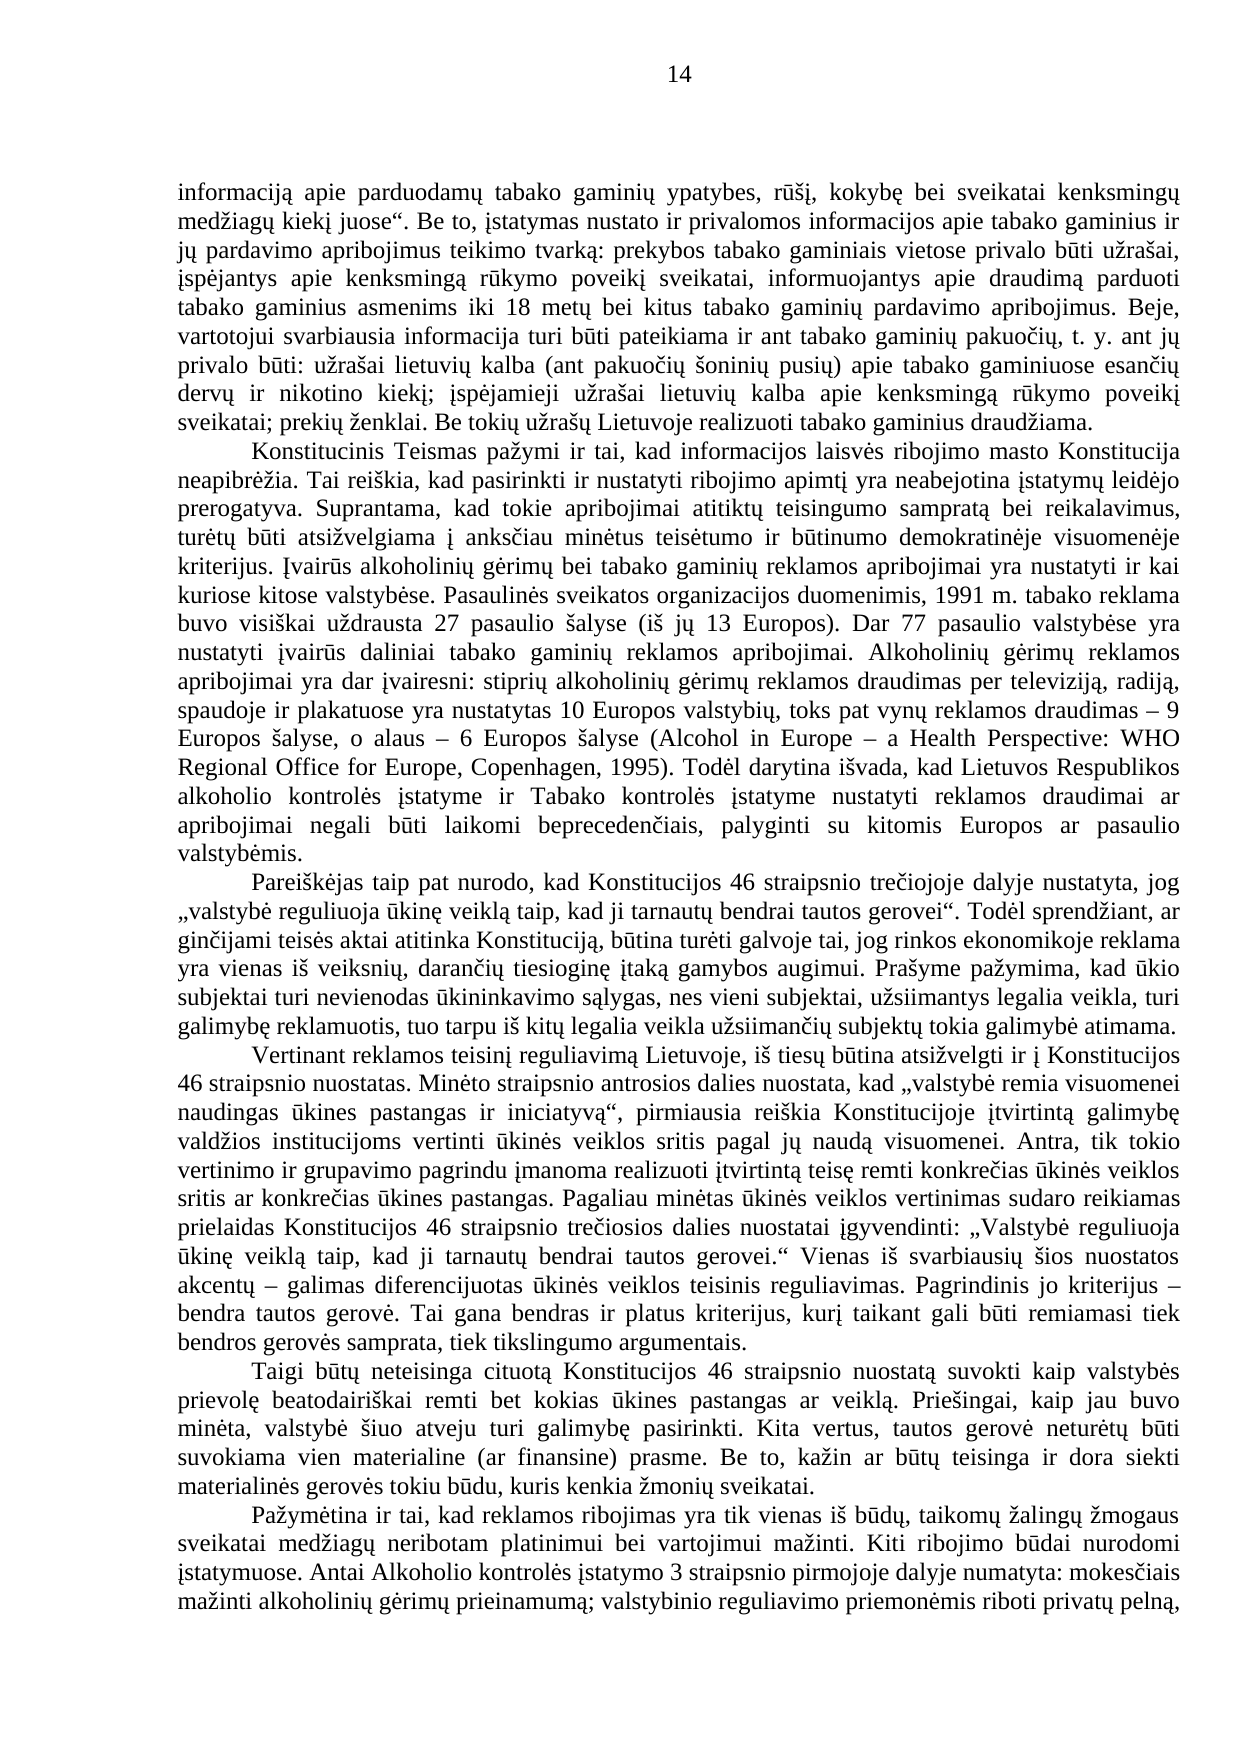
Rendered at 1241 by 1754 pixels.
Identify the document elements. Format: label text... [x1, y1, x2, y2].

text Pažymėtina ir tai, kad reklamos ribojimas yra tik vienas iš būdų, taikomų žalingų žmogaus sveikatai medžiagų neribotam platinimui bei vartojimui mažinti. Kiti ribojimo būdai nurodomi įstatymuose. Antai Alkoholio kontrolės įstatymo 3 straipsnio pirmojoje dalyje numatyta: mokesčiais mažinti alkoholinių gėrimų prieinamumą; valstybinio reguliavimo priemonėmis riboti privatų pelną, [177, 1500, 1181, 1615]
text informaciją apie parduodamų tabako gaminių ypatybes, rūšį, kokybę bei sveikatai kenksmingų medžiagų kiekį juose“. Be to, įstatymas nustato ir privalomos informacijos apie tabako gaminius ir jų pardavimo apribojimus teikimo tvarką: prekybos tabako gaminiais vietose privalo būti užrašai, įspėjantys apie kenksmingą rūkymo poveikį sveikatai, informuojantys apie draudimą parduoti tabako gaminius asmenims iki 18 metų bei kitus tabako gaminių pardavimo apribojimus. Beje, vartotojui svarbiausia informacija turi būti pateikiama ir ant tabako gaminių pakuočių, t. y. ant jų privalo būti: užrašai lietuvių kalba (ant pakuočių šoninių pusių) apie tabako gaminiuose esančių dervų ir nikotino kiekį; įspėjamieji užrašai lietuvių kalba apie kenksmingą rūkymo poveikį sveikatai; prekių ženklai. Be tokių užrašų Lietuvoje realizuoti tabako gaminius draudžiama. [177, 177, 1181, 436]
text Taigi būtų neteisinga cituotą Konstitucijos 46 straipsnio nuostatą suvokti kaip valstybės prievolę beatodairiškai remti bet kokias ūkines pastangas ar veiklą. Priešingai, kaip jau buvo minėta, valstybė šiuo atveju turi galimybę pasirinkti. Kita vertus, tautos gerovė neturėtų būti suvokiama vien materialine (ar finansine) prasme. Be to, kažin ar būtų teisinga ir dora siekti materialinės gerovės tokiu būdu, kuris kenkia žmonių sveikatai. [177, 1356, 1181, 1500]
text Pareiškėjas taip pat nurodo, kad Konstitucijos 46 straipsnio trečiojoje dalyje nustatyta, jog „valstybė reguliuoja ūkinę veiklą taip, kad ji tarnautų bendrai tautos gerovei“. Todėl sprendžiant, ar ginčijami teisės aktai atitinka Konstituciją, būtina turėti galvoje tai, jog rinkos ekonomikoje reklama yra vienas iš veiksnių, darančių tiesioginę įtaką gamybos augimui. Prašyme pažymima, kad ūkio subjektai turi nevienodas ūkininkavimo sąlygas, nes vieni subjektai, užsiimantys legalia veikla, turi galimybę reklamuotis, tuo tarpu iš kitų legalia veikla užsiimančių subjektų tokia galimybė atimama. [177, 867, 1181, 1040]
text Vertinant reklamos teisinį reguliavimą Lietuvoje, iš tiesų būtina atsižvelgti ir į Konstitucijos 46 straipsnio nuostatas. Minėto straipsnio antrosios dalies nuostata, kad „valstybė remia visuomenei naudingas ūkines pastangas ir iniciatyvą“, pirmiausia reiškia Konstitucijoje įtvirtintą galimybę valdžios institucijoms vertinti ūkinės veiklos sritis pagal jų naudą visuomenei. Antra, tik tokio vertinimo ir grupavimo pagrindu įmanoma realizuoti įtvirtintą teisę remti konkrečias ūkinės veiklos sritis ar konkrečias ūkines pastangas. Pagaliau minėtas ūkinės veiklos vertinimas sudaro reikiamas prielaidas Konstitucijos 46 straipsnio trečiosios dalies nuostatai įgyvendinti: „Valstybė reguliuoja ūkinę veiklą taip, kad ji tarnautų bendrai tautos gerovei.“ Vienas iš svarbiausių šios nuostatos akcentų – galimas diferencijuotas ūkinės veiklos teisinis reguliavimas. Pagrindinis jo kriterijus – bendra tautos gerovė. Tai gana bendras ir platus kriterijus, kurį taikant gali būti remiamasi tiek bendros gerovės samprata, tiek tikslingumo argumentais. [177, 1040, 1181, 1356]
text Konstitucinis Teismas pažymi ir tai, kad informacijos laisvės ribojimo masto Konstitucija neapibrėžia. Tai reiškia, kad pasirinkti ir nustatyti ribojimo apimtį yra neabejotina įstatymų leidėjo prerogatyva. Suprantama, kad tokie apribojimai atitiktų teisingumo sampratą bei reikalavimus, turėtų būti atsižvelgiama į anksčiau minėtus teisėtumo ir būtinumo demokratinėje visuomenėje kriterijus. Įvairūs alkoholinių gėrimų bei tabako gaminių reklamos apribojimai yra nustatyti ir kai kuriose kitose valstybėse. Pasaulinės sveikatos organizacijos duomenimis, 1991 m. tabako reklama buvo visiškai uždrausta 27 pasaulio šalyse (iš jų 13 Europos). Dar 77 pasaulio valstybėse yra nustatyti įvairūs daliniai tabako gaminių reklamos apribojimai. Alkoholinių gėrimų reklamos apribojimai yra dar įvairesni: stiprių alkoholinių gėrimų reklamos draudimas per televiziją, radiją, spaudoje ir plakatuose yra nustatytas 10 Europos valstybių, toks pat vynų reklamos draudimas – 9 Europos šalyse, o alaus – 6 Europos šalyse (Alcohol in Europe – a Health Perspective: WHO Regional Office for Europe, Copenhagen, 1995). Todėl darytina išvada, kad Lietuvos Respublikos alkoholio kontrolės įstatyme ir Tabako kontrolės įstatyme nustatyti reklamos draudimai ar apribojimai negali būti laikomi beprecedenčiais, palyginti su kitomis Europos ar pasaulio valstybėmis. [177, 436, 1181, 867]
